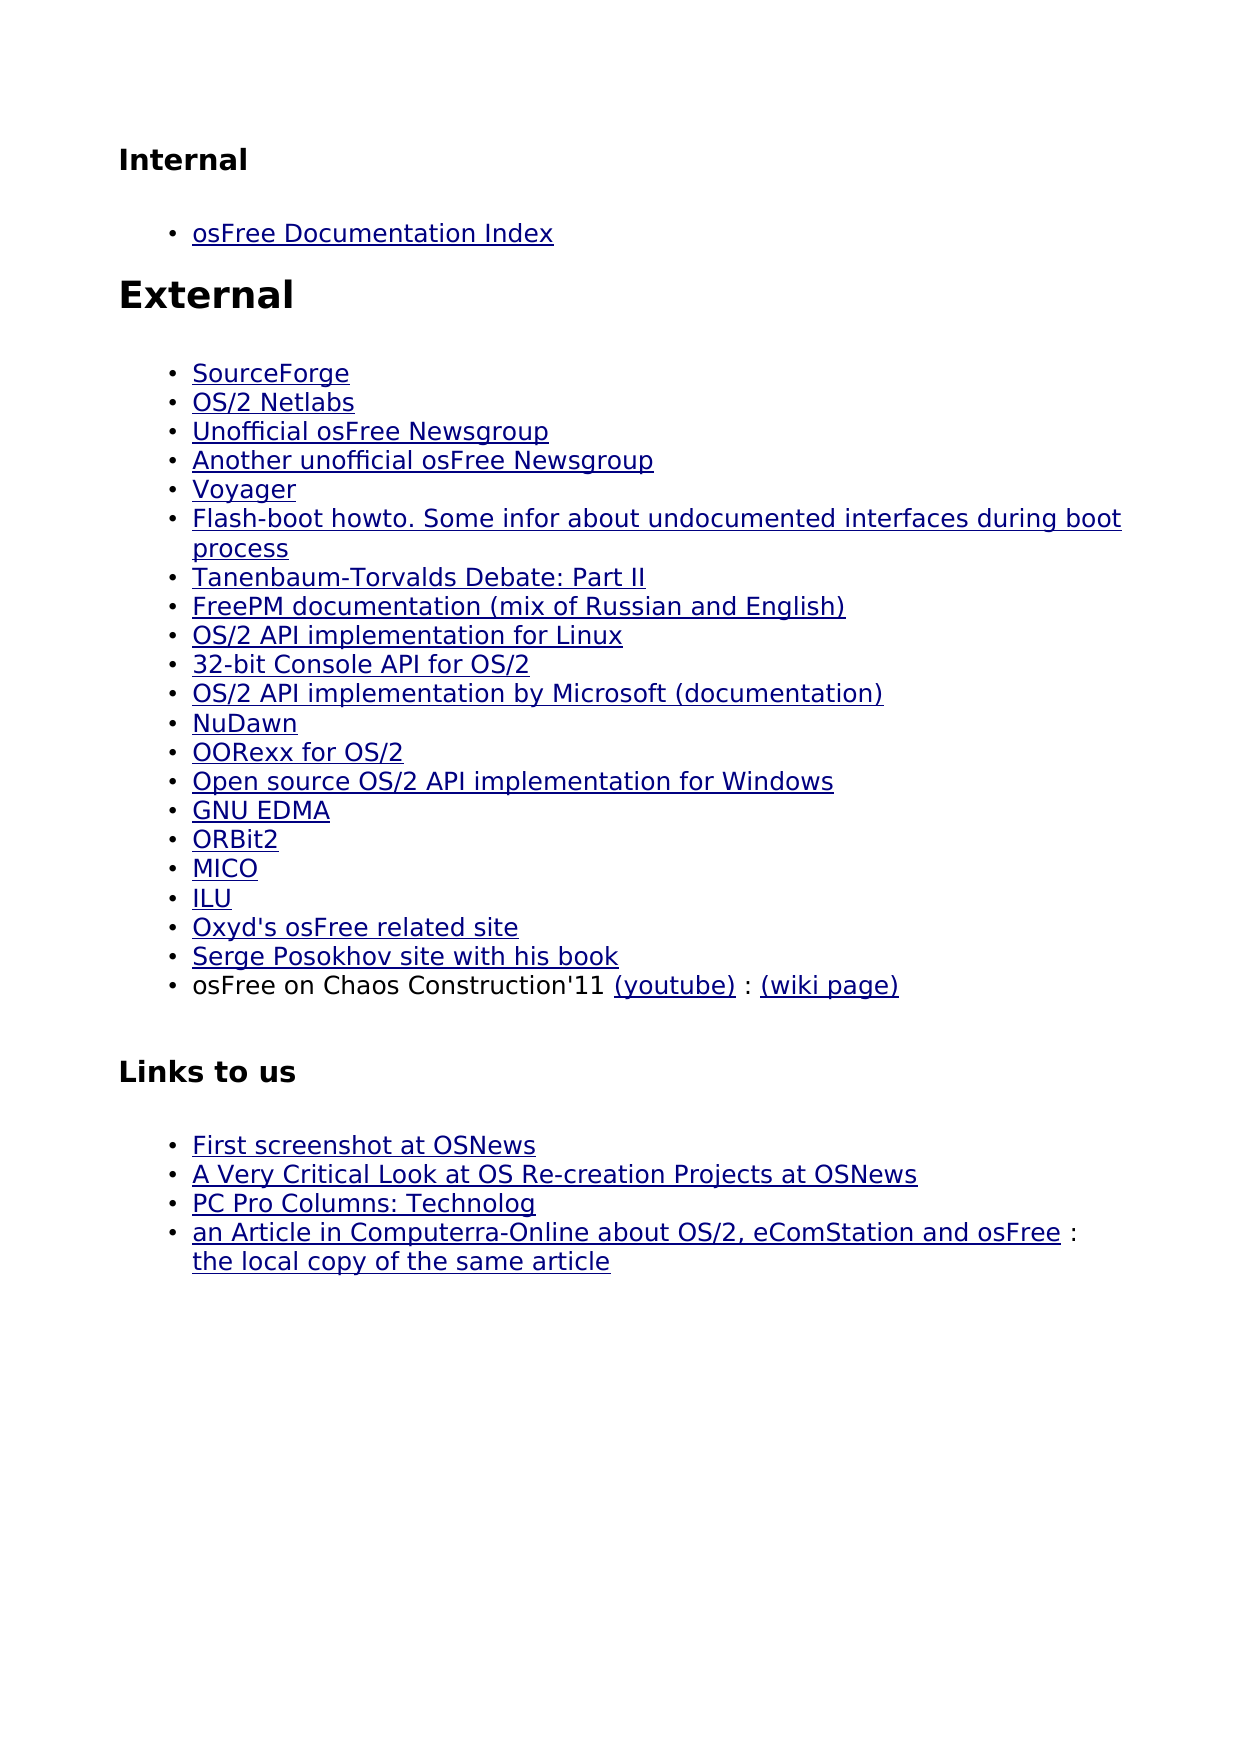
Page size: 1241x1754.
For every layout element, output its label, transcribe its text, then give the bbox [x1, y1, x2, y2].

list FreePM documentation (mix of Russian and English) [177, 592, 1122, 621]
list osFree on Chaos Construction'11 (youtube) : (wiki page) [177, 971, 1122, 1001]
subtitle Internal [118, 143, 1122, 177]
list osFree Documentation Index [177, 219, 1122, 248]
subtitle External [118, 273, 1122, 317]
list First screenshot at OSNews [177, 1131, 1122, 1160]
list Flash-boot howto. Some infor about undocumented interfaces during boot process [177, 505, 1122, 563]
list ORBit2 [177, 826, 1122, 855]
list OS/2 API implementation by Microsoft (documentation) [177, 680, 1122, 709]
subtitle Links to us [118, 1055, 1122, 1089]
list Voyager [177, 476, 1122, 505]
list A Very Critical Look at OS Re-creation Projects at OSNews [177, 1160, 1122, 1189]
list PC Pro Columns: Technolog [177, 1189, 1122, 1218]
list OS/2 Netlabs [177, 388, 1122, 417]
list ILU [177, 884, 1122, 913]
list NuDawn [177, 709, 1122, 738]
list Unofficial osFree Newsgroup [177, 417, 1122, 446]
list Oxyd's osFree related site [177, 913, 1122, 942]
list OS/2 API implementation for Linux [177, 621, 1122, 651]
list Serge Posokhov site with his book [177, 942, 1122, 971]
list GNU EDMA [177, 796, 1122, 826]
list Open source OS/2 API implementation for Windows [177, 767, 1122, 796]
list MICO [177, 855, 1122, 884]
list an Article in Computerra-Online about OS/2, eComStation and osFree : the local copy of the same article [177, 1218, 1122, 1277]
list Another unofficial osFree Newsgroup [177, 446, 1122, 476]
list 32-bit Console API for OS/2 [177, 651, 1122, 680]
list SourceForge [177, 359, 1122, 388]
list Tanenbaum-Torvalds Debate: Part II [177, 563, 1122, 592]
list OORexx for OS/2 [177, 738, 1122, 767]
